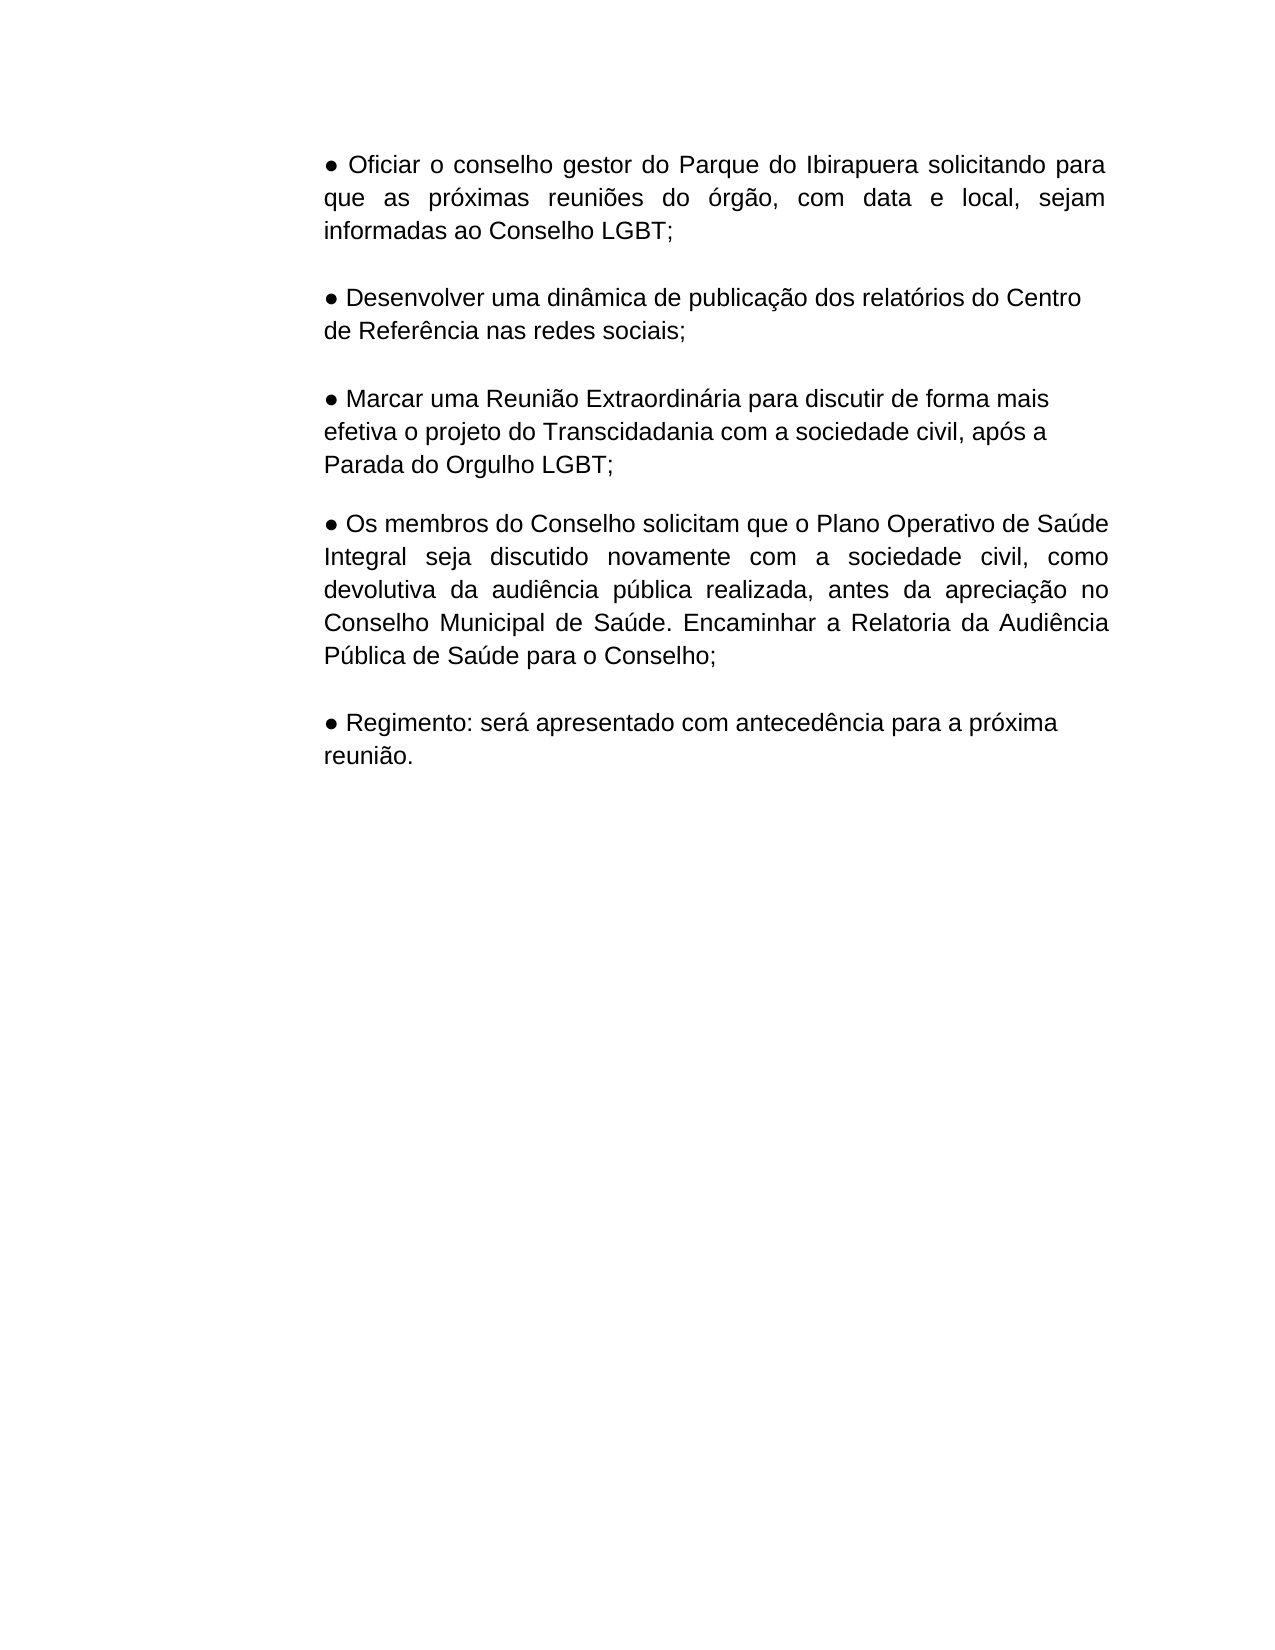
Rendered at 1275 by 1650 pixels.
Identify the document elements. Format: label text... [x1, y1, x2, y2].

text ● Os membros do Conselho solicitam que o Plano Operativo de Saúde Integral seja discutido novamente com a sociedade civil, como devolutiva da audiência pública realizada, antes da apreciação no Conselho Municipal de Saúde. Encaminhar a Relatoria da Audiência Pública de Saúde para o Conselho; [323, 509, 1110, 670]
text ● Oficiar o conselho gestor do Parque do Ibirapuera solicitando para que as próximas reuniões do órgão, com data e local, sejam informadas ao Conselho LGBT; [323, 150, 1107, 245]
text ● Marcar uma Reunião Extraordinária para discutir de forma mais efetiva o projeto do Transcidadania com a sociedade civil, após a Parada do Orgulho LGBT; [323, 383, 1109, 478]
text ● Regimento: será apresentado com antecedência para a próxima reunião. [323, 708, 1107, 770]
text ● Desenvolver uma dinâmica de publicação dos relatórios do Centro de Referência nas redes sociais; [323, 283, 1108, 345]
